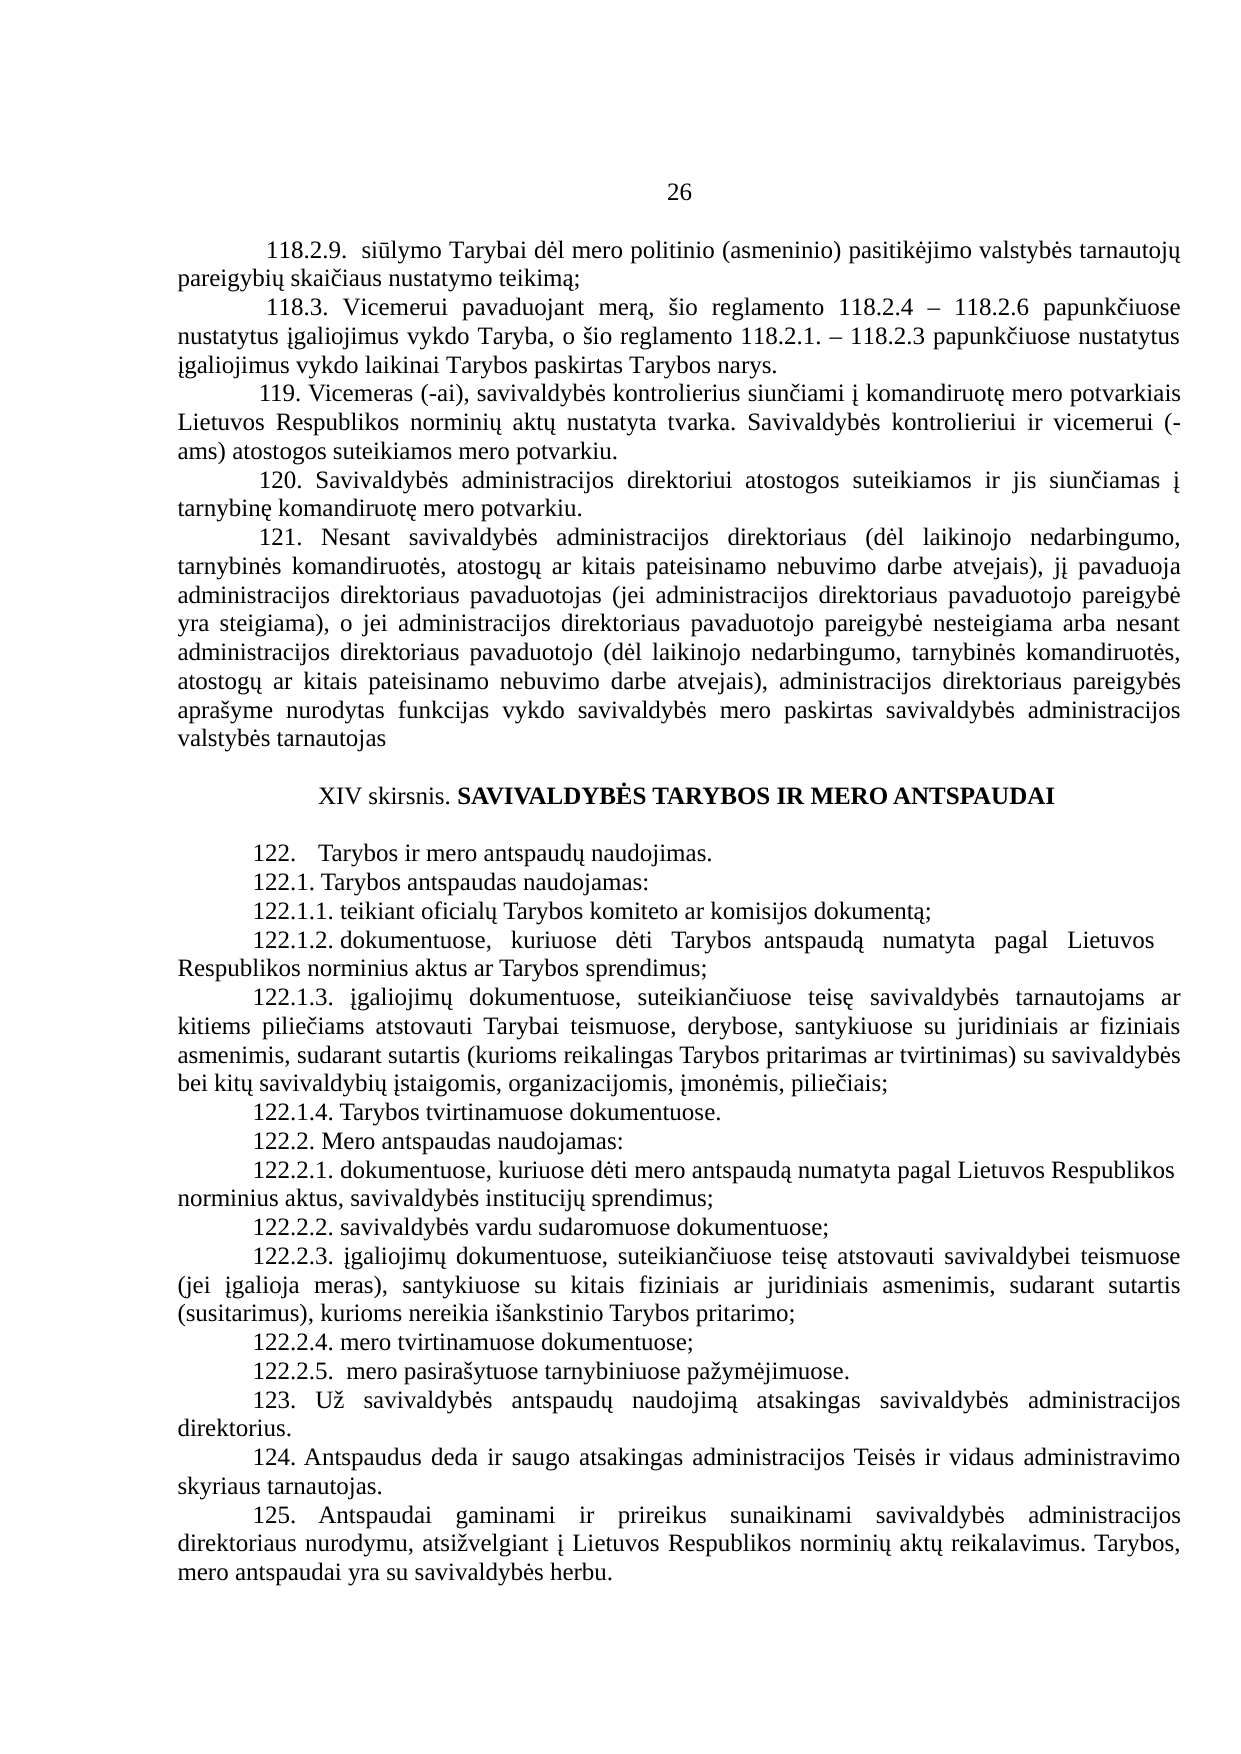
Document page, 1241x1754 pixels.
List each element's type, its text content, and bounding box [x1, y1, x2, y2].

text 121. Nesant savivaldybės administracijos direktoriaus (dėl laikinojo nedarbingumo, tarnybinės komandiruotės, atostogų ar kitais pateisinamo nebuvimo darbe atvejais), jį pavaduoja administracijos direktoriaus pavaduotojas (jei administracijos direktoriaus pavaduotojo pareigybė yra steigiama), o jei administracijos direktoriaus pavaduotojo pareigybė nesteigiama arba nesant administracijos direktoriaus pavaduotojo (dėl laikinojo nedarbingumo, tarnybinės komandiruotės, atostogų ar kitais pateisinamo nebuvimo darbe atvejais), administracijos direktoriaus pareigybės aprašyme nurodytas funkcijas vykdo savivaldybės mero paskirtas savivaldybės administracijos valstybės tarnautojas [177, 522, 1181, 752]
text 122.1. Tarybos antspaudas naudojamas: [252, 867, 1181, 896]
text 122.2.2. savivaldybės vardu sudaromuose dokumentuose; [177, 1212, 1181, 1241]
text 119. Vicemeras (-ai), savivaldybės kontrolierius siunčiami į komandiruotę mero potvarkiais Lietuvos Respublikos norminių aktų nustatyta tvarka. Savivaldybės kontrolieriui ir vicemerui (-ams) atostogos suteikiamos mero potvarkiu. [177, 378, 1181, 465]
text 120. Savivaldybės administracijos direktoriui atostogos suteikiamos ir jis siunčiamas į tarnybinę komandiruotę mero potvarkiu. [177, 465, 1181, 522]
text 118.3. Vicemerui pavaduojant merą, šio reglamento 118.2.4 – 118.2.6 papunkčiuose nustatytus įgaliojimus vykdo Taryba, o šio reglamento 118.2.1. – 118.2.3 papunkčiuose nustatytus įgaliojimus vykdo laikinai Tarybos paskirtas Tarybos narys. [177, 292, 1181, 378]
text 122.2.4. mero tvirtinamuose dokumentuose; [252, 1327, 1181, 1356]
text 122. Tarybos ir mero antspaudų naudojimas. [252, 838, 1181, 867]
text 122.1.3. įgaliojimų dokumentuose, suteikiančiuose teisę savivaldybės tarnautojams ar kitiems piliečiams atstovauti Tarybai teismuose, derybose, santykiuose su juridiniais ar fiziniais asmenimis, sudarant sutartis (kurioms reikalingas Tarybos pritarimas ar tvirtinimas) su savivaldybės bei kitų savivaldybių įstaigomis, organizacijomis, įmonėmis, piliečiais; [177, 982, 1181, 1097]
text Respublikos norminius aktus ar Tarybos sprendimus; [177, 953, 1181, 982]
text XIV skirsnis. SAVIVALDYBĖS TARYBOS IR MERO ANTSPAUDAI [243, 781, 1181, 810]
text 122.2.1. dokumentuose, kuriuose dėti mero antspaudą numatyta pagal Lietuvos Respublikos [252, 1155, 1181, 1183]
text 118.2.9. siūlymo Tarybai dėl mero politinio (asmeninio) pasitikėjimo valstybės tarnautojų pareigybių skaičiaus nustatymo teikimą; [177, 235, 1181, 292]
text 124. Antspaudus deda ir saugo atsakingas administracijos Teisės ir vidaus administravimo skyriaus tarnautojas. [177, 1442, 1181, 1500]
text 122.1.1. teikiant oficialų Tarybos komiteto ar komisijos dokumentą; [252, 896, 1181, 925]
text 122.1.2. dokumentuose, kuriuose dėti Tarybos antspaudą numatyta pagal Lietuvos [252, 925, 1181, 953]
text 123. Už savivaldybės antspaudų naudojimą atsakingas savivaldybės administracijos direktorius. [177, 1385, 1181, 1442]
text 122.2.3. įgaliojimų dokumentuose, suteikiančiuose teisę atstovauti savivaldybei teismuose (jei įgalioja meras), santykiuose su kitais fiziniais ar juridiniais asmenimis, sudarant sutartis (susitarimus), kurioms nereikia išankstinio Tarybos pritarimo; [177, 1241, 1181, 1327]
text norminius aktus, savivaldybės institucijų sprendimus; [177, 1183, 1181, 1212]
text 125. Antspaudai gaminami ir prireikus sunaikinami savivaldybės administracijos direktoriaus nurodymu, atsižvelgiant į Lietuvos Respublikos norminių aktų reikalavimus. Tarybos, mero antspaudai yra su savivaldybės herbu. [177, 1500, 1181, 1586]
text 122.2.5. mero pasirašytuose tarnybiniuose pažymėjimuose. [252, 1356, 1181, 1385]
text 122.1.4. Tarybos tvirtinamuose dokumentuose. [252, 1097, 1181, 1126]
text 122.2. Mero antspaudas naudojamas: [177, 1126, 1181, 1155]
